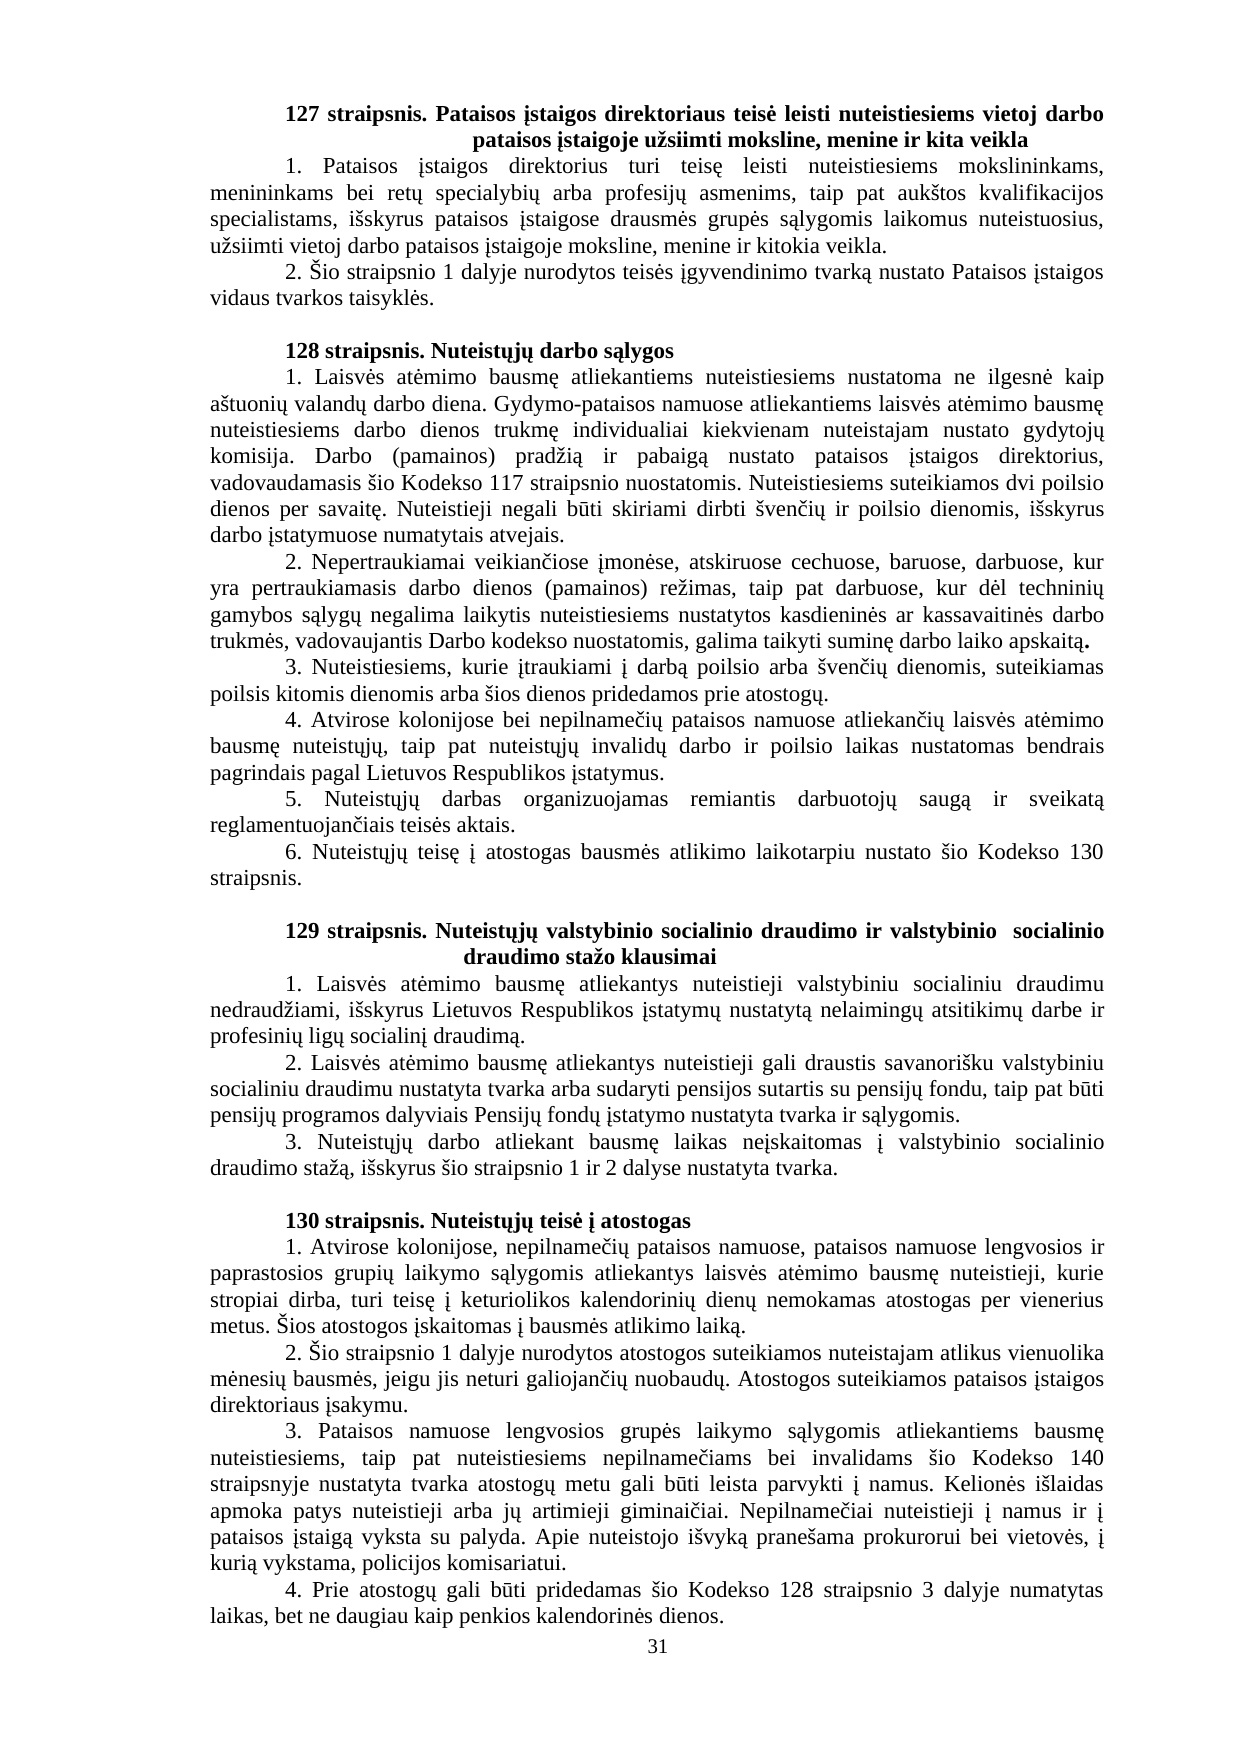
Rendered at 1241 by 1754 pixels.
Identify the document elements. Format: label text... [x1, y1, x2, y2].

text 6. Nuteistųjų teisę į atostogas bausmės atlikimo laikotarpiu nustato šio Kodekso 130 straipsnis. [210, 838, 1106, 891]
text 1. Laisvės atėmimo bausmę atliekantys nuteistieji valstybiniu socialiniu draudimu nedraudžiami, išskyrus Lietuvos Respublikos įstatymų nustatytą nelaimingų atsitikimų darbe ir profesinių ligų socialinį draudimą. [210, 969, 1106, 1049]
text 3. Pataisos namuose lengvosios grupės laikymo sąlygomis atliekantiems bausmę nuteistiesiems, taip pat nuteistiesiems nepilnamečiams bei invalidams šio Kodekso 140 straipsnyje nustatyta tvarka atostogų metu gali būti leista parvykti į namus. Kelionės išlaidas apmoka patys nuteistieji arba jų artimieji giminaičiai. Nepilnamečiai nuteistieji į namus ir į pataisos įstaigą vyksta su palyda. Apie nuteistojo išvyką pranešama prokurorui bei vietovės, į kurią vykstama, policijos komisariatui. [210, 1418, 1106, 1576]
text 1. Laisvės atėmimo bausmę atliekantiems nuteistiesiems nustatoma ne ilgesnė kaip aštuonių valandų darbo diena. Gydymo-pataisos namuose atliekantiems laisvės atėmimo bausmę nuteistiesiems darbo dienos trukmę individualiai kiekvienam nuteistajam nustato gydytojų komisija. Darbo (pamainos) pradžią ir pabaigą nustato pataisos įstaigos direktorius, vadovaudamasis šio Kodekso 117 straipsnio nuostatomis. Nuteistiesiems suteikiamos dvi poilsio dienos per savaitę. Nuteistieji negali būti skiriami dirbti švenčių ir poilsio dienomis, išskyrus darbo įstatymuose numatytais atvejais. [210, 363, 1106, 548]
text 2. Šio straipsnio 1 dalyje nurodytos teisės įgyvendinimo tvarką nustato Pataisos įstaigos vidaus tvarkos taisyklės. [210, 258, 1106, 311]
text 4. Atvirose kolonijose bei nepilnamečių pataisos namuose atliekančių laisvės atėmimo bausmę nuteistųjų, taip pat nuteistųjų invalidų darbo ir poilsio laikas nustatomas bendrais pagrindais pagal Lietuvos Respublikos įstatymus. [210, 706, 1106, 785]
text 4. Prie atostogų gali būti pridedamas šio Kodekso 128 straipsnio 3 dalyje numatytas laikas, bet ne daugiau kaip penkios kalendorinės dienos. [210, 1576, 1106, 1628]
text 129 straipsnis. Nuteistųjų valstybinio socialinio draudimo ir valstybinio socialinio draudimo stažo klausimai [285, 917, 1106, 969]
text 3. Nuteistųjų darbo atliekant bausmę laikas neįskaitomas į valstybinio socialinio draudimo stažą, išskyrus šio straipsnio 1 ir 2 dalyse nustatyta tvarka. [210, 1128, 1106, 1180]
text 2. Nepertraukiamai veikiančiose įmonėse, atskiruose cechuose, baruose, darbuose, kur yra pertraukiamasis darbo dienos (pamainos) režimas, taip pat darbuose, kur dėl techninių gamybos sąlygų negalima laikytis nuteistiesiems nustatytos kasdieninės ar kassavaitinės darbo trukmės, vadovaujantis Darbo kodekso nuostatomis, galima taikyti suminę darbo laiko apskaitą. [210, 548, 1106, 653]
text 128 straipsnis. Nuteistųjų darbo sąlygos [210, 337, 1106, 363]
text 5. Nuteistųjų darbas organizuojamas remiantis darbuotojų saugą ir sveikatą reglamentuojančiais teisės aktais. [210, 785, 1106, 838]
text 1. Pataisos įstaigos direktorius turi teisę leisti nuteistiesiems mokslininkams, menininkams bei retų specialybių arba profesijų asmenims, taip pat aukštos kvalifikacijos specialistams, išskyrus pataisos įstaigose drausmės grupės sąlygomis laikomus nuteistuosius, užsiimti vietoj darbo pataisos įstaigoje moksline, menine ir kitokia veikla. [210, 153, 1106, 258]
text 2. Laisvės atėmimo bausmę atliekantys nuteistieji gali draustis savanorišku valstybiniu socialiniu draudimu nustatyta tvarka arba sudaryti pensijos sutartis su pensijų fondu, taip pat būti pensijų programos dalyviais Pensijų fondų įstatymo nustatyta tvarka ir sąlygomis. [210, 1049, 1106, 1128]
text 127 straipsnis. Pataisos įstaigos direktoriaus teisė leisti nuteistiesiems vietoj darbo pataisos įstaigoje užsiimti moksline, menine ir kita veikla [285, 100, 1106, 153]
text 1. Atvirose kolonijose, nepilnamečių pataisos namuose, pataisos namuose lengvosios ir paprastosios grupių laikymo sąlygomis atliekantys laisvės atėmimo bausmę nuteistieji, kurie stropiai dirba, turi teisę į keturiolikos kalendorinių dienų nemokamas atostogas per vienerius metus. Šios atostogos įskaitomas į bausmės atlikimo laiką. [210, 1233, 1106, 1338]
text 2. Šio straipsnio 1 dalyje nurodytos atostogos suteikiamos nuteistajam atlikus vienuolika mėnesių bausmės, jeigu jis neturi galiojančių nuobaudų. Atostogos suteikiamos pataisos įstaigos direktoriaus įsakymu. [210, 1338, 1106, 1418]
text 3. Nuteistiesiems, kurie įtraukiami į darbą poilsio arba švenčių dienomis, suteikiamas poilsis kitomis dienomis arba šios dienos pridedamos prie atostogų. [210, 653, 1106, 706]
text 130 straipsnis. Nuteistųjų teisė į atostogas [210, 1207, 1106, 1233]
